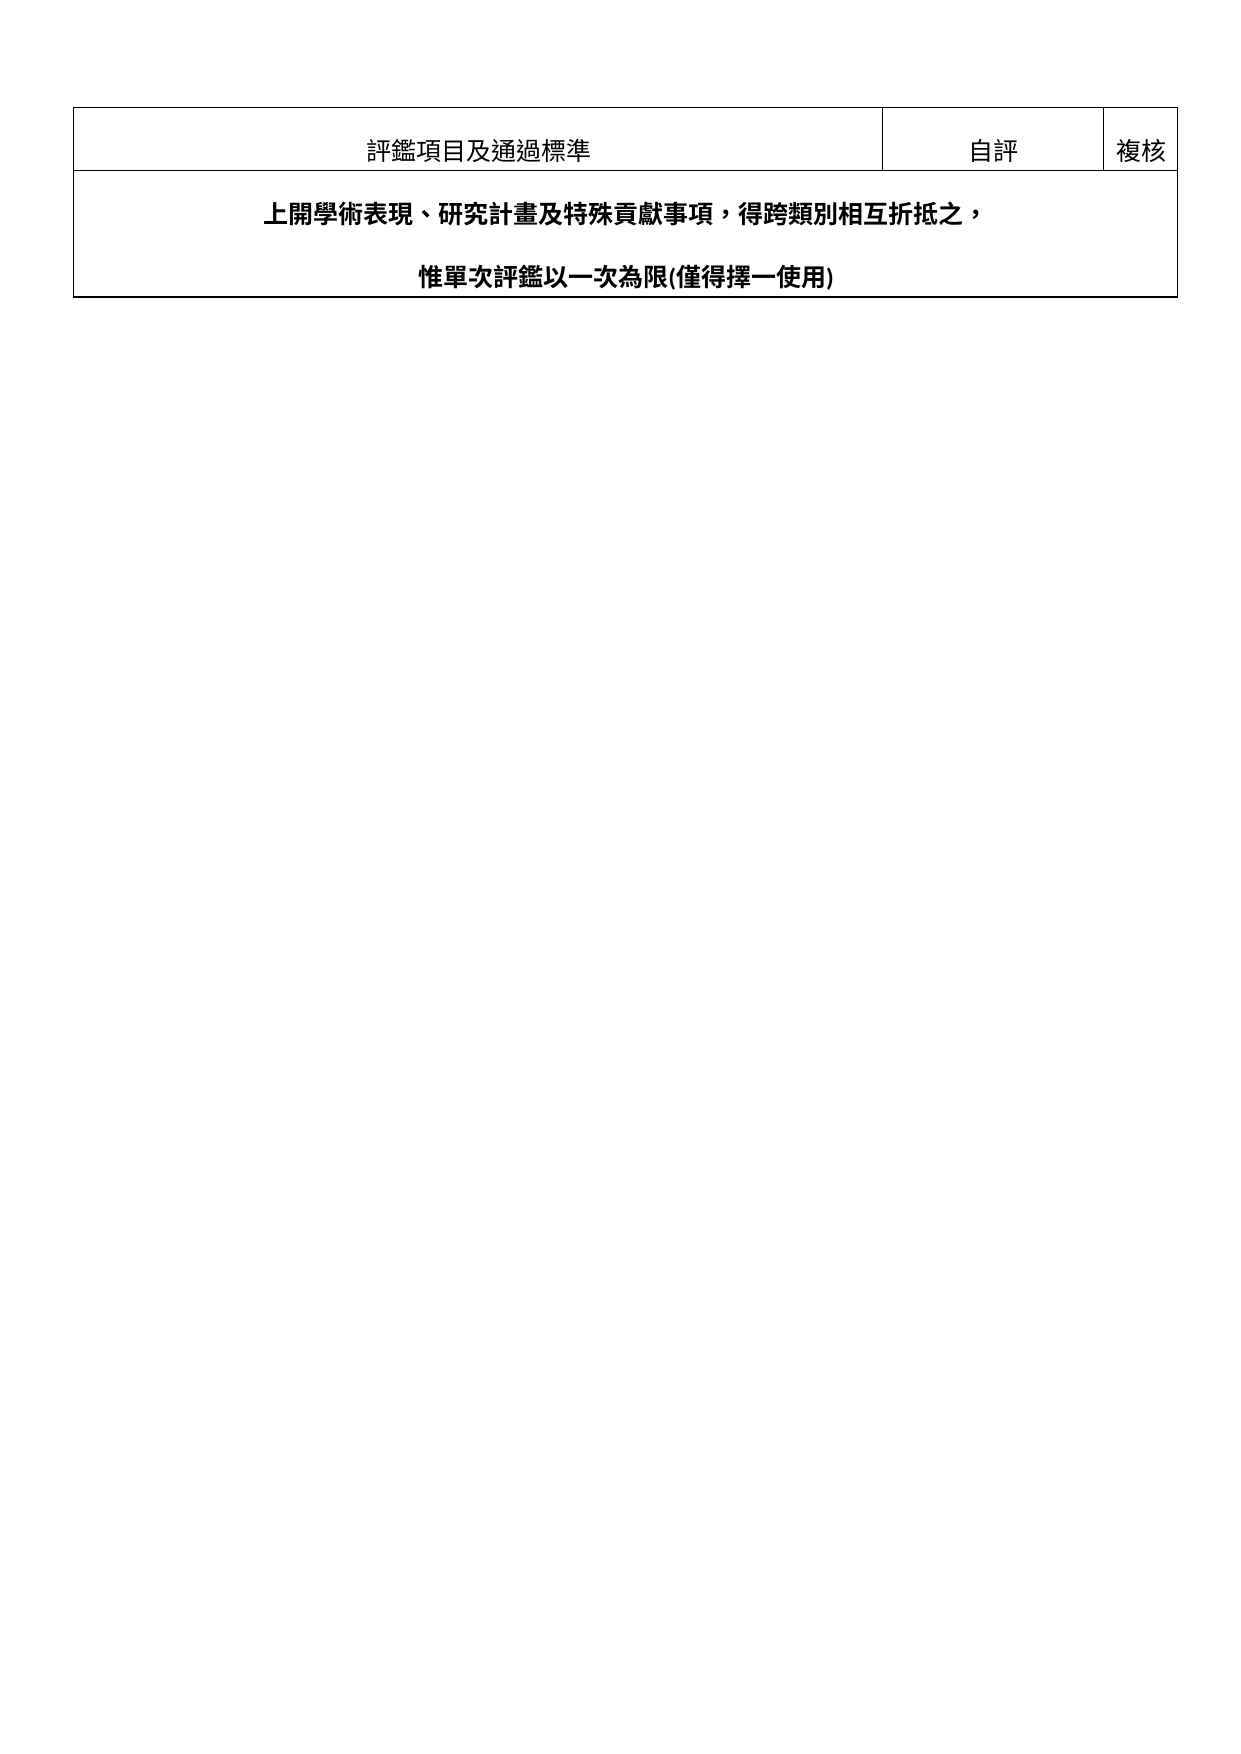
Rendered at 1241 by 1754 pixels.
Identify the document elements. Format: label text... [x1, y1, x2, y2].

table_header 複核 [1104, 108, 1177, 170]
table_header 自評 [883, 108, 1103, 170]
table_cell 上開學術表現、研究計畫及特殊貢獻事項，得跨類別相互折抵之， 惟單次評鑑以一次為限(僅得擇一使用) [74, 171, 1177, 296]
table_header 評鑑項目及通過標準 [74, 108, 882, 170]
